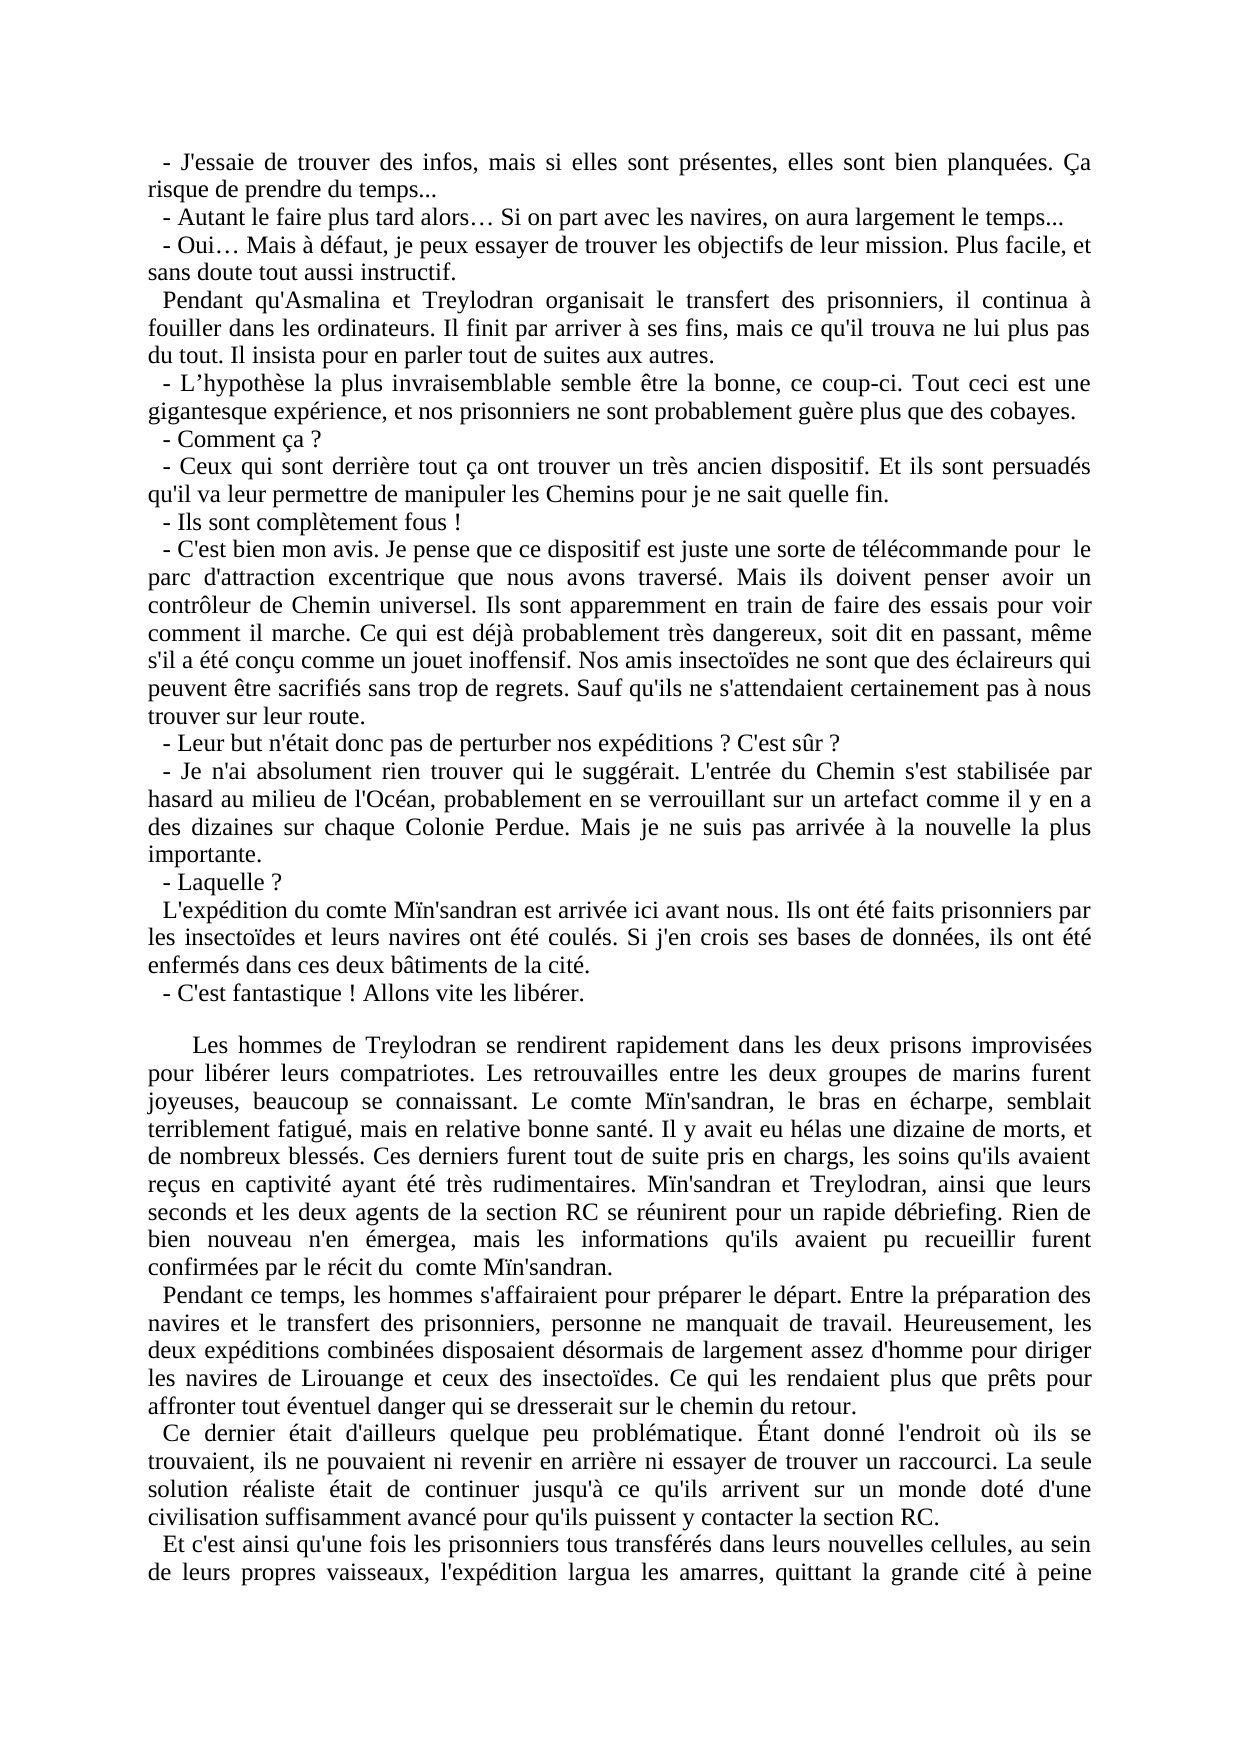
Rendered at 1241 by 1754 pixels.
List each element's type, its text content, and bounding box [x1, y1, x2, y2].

text - Ceux qui sont derrière tout ça ont trouver un très ancien dispositif. Et ils sont persuadés qu'il va leur permettre de manipuler les Chemins pour je ne sait quelle fin. [148, 452, 1093, 508]
text L'expédition du comte Mïn'sandran est arrivée ici avant nous. Ils ont été faits prisonniers par les insectoïdes et leurs navires ont été coulés. Si j'en crois ses bases de données, ils ont été enfermés dans ces deux bâtiments de la cité. [148, 896, 1093, 979]
text Pendant qu'Asmalina et Treylodran organisait le transfert des prisonniers, il continua à fouiller dans les ordinateurs. Il finit par arriver à ses fins, mais ce qu'il trouva ne lui plus pas du tout. Il insista pour en parler tout de suites aux autres. [148, 286, 1093, 369]
text - Comment ça ? [148, 425, 1093, 452]
text - Laquelle ? [148, 868, 1093, 896]
text Ce dernier était d'ailleurs quelque peu problématique. Étant donné l'endroit où ils se trouvaient, ils ne pouvaient ni revenir en arrière ni essayer de trouver un raccourci. La seule solution réaliste était de continuer jusqu'à ce qu'ils arrivent sur un monde doté d'une civilisation suffisamment avancé pour qu'ils puissent y contacter la section RC. [148, 1419, 1093, 1530]
text - J'essaie de trouver des infos, mais si elles sont présentes, elles sont bien planquées. Ça risque de prendre du temps... [148, 148, 1093, 203]
text - Ils sont complètement fous ! [148, 508, 1093, 536]
text Pendant ce temps, les hommes s'affairaient pour préparer le départ. Entre la préparation des navires et le transfert des prisonniers, personne ne manquait de travail. Heureusement, les deux expéditions combinées disposaient désormais de largement assez d'homme pour diriger les navires de Lirouange et ceux des insectoïdes. Ce qui les rendaient plus que prêts pour affronter tout éventuel danger qui se dresserait sur le chemin du retour. [148, 1281, 1093, 1419]
text - Autant le faire plus tard alors… Si on part avec les navires, on aura largement le temps... [148, 203, 1093, 231]
text - Je n'ai absolument rien trouver qui le suggérait. L'entrée du Chemin s'est stabilisée par hasard au milieu de l'Océan, probablement en se verrouillant sur un artefact comme il y en a des dizaines sur chaque Colonie Perdue. Mais je ne suis pas arrivée à la nouvelle la plus importante. [148, 757, 1093, 868]
text - C'est bien mon avis. Je pense que ce dispositif est juste une sorte de télécommande pour le parc d'attraction excentrique que nous avons traversé. Mais ils doivent penser avoir un contrôleur de Chemin universel. Ils sont apparemment en train de faire des essais pour voir comment il marche. Ce qui est déjà probablement très dangereux, soit dit en passant, même s'il a été conçu comme un jouet inoffensif. Nos amis insectoïdes ne sont que des éclaireurs qui peuvent être sacrifiés sans trop de regrets. Sauf qu'ils ne s'attendaient certainement pas à nous trouver sur leur route. [148, 536, 1093, 729]
text - Leur but n'était donc pas de perturber nos expéditions ? C'est sûr ? [148, 729, 1093, 757]
text - C'est fantastique ! Allons vite les libérer. [148, 979, 1093, 1007]
text Les hommes de Treylodran se rendirent rapidement dans les deux prisons improvisées pour libérer leurs compatriotes. Les retrouvailles entre les deux groupes de marins furent joyeuses, beaucoup se connaissant. Le comte Mïn'sandran, le bras en écharpe, semblait terriblement fatigué, mais en relative bonne santé. Il y avait eu hélas une dizaine de morts, et de nombreux blessés. Ces derniers furent tout de suite pris en chargs, les soins qu'ils avaient reçus en captivité ayant été très rudimentaires. Mïn'sandran et Treylodran, ainsi que leurs seconds et les deux agents de la section RC se réunirent pour un rapide débriefing. Rien de bien nouveau n'en émergea, mais les informations qu'ils avaient pu recueillir furent confirmées par le récit du comte Mïn'sandran. [148, 1032, 1093, 1281]
text Et c'est ainsi qu'une fois les prisonniers tous transférés dans leurs nouvelles cellules, au sein de leurs propres vaisseaux, l'expédition largua les amarres, quittant la grande cité à peine [148, 1530, 1093, 1586]
text - Oui… Mais à défaut, je peux essayer de trouver les objectifs de leur mission. Plus facile, et sans doute tout aussi instructif. [148, 231, 1093, 286]
text - L’hypothèse la plus invraisemblable semble être la bonne, ce coup-ci. Tout ceci est une gigantesque expérience, et nos prisonniers ne sont probablement guère plus que des cobayes. [148, 369, 1093, 425]
